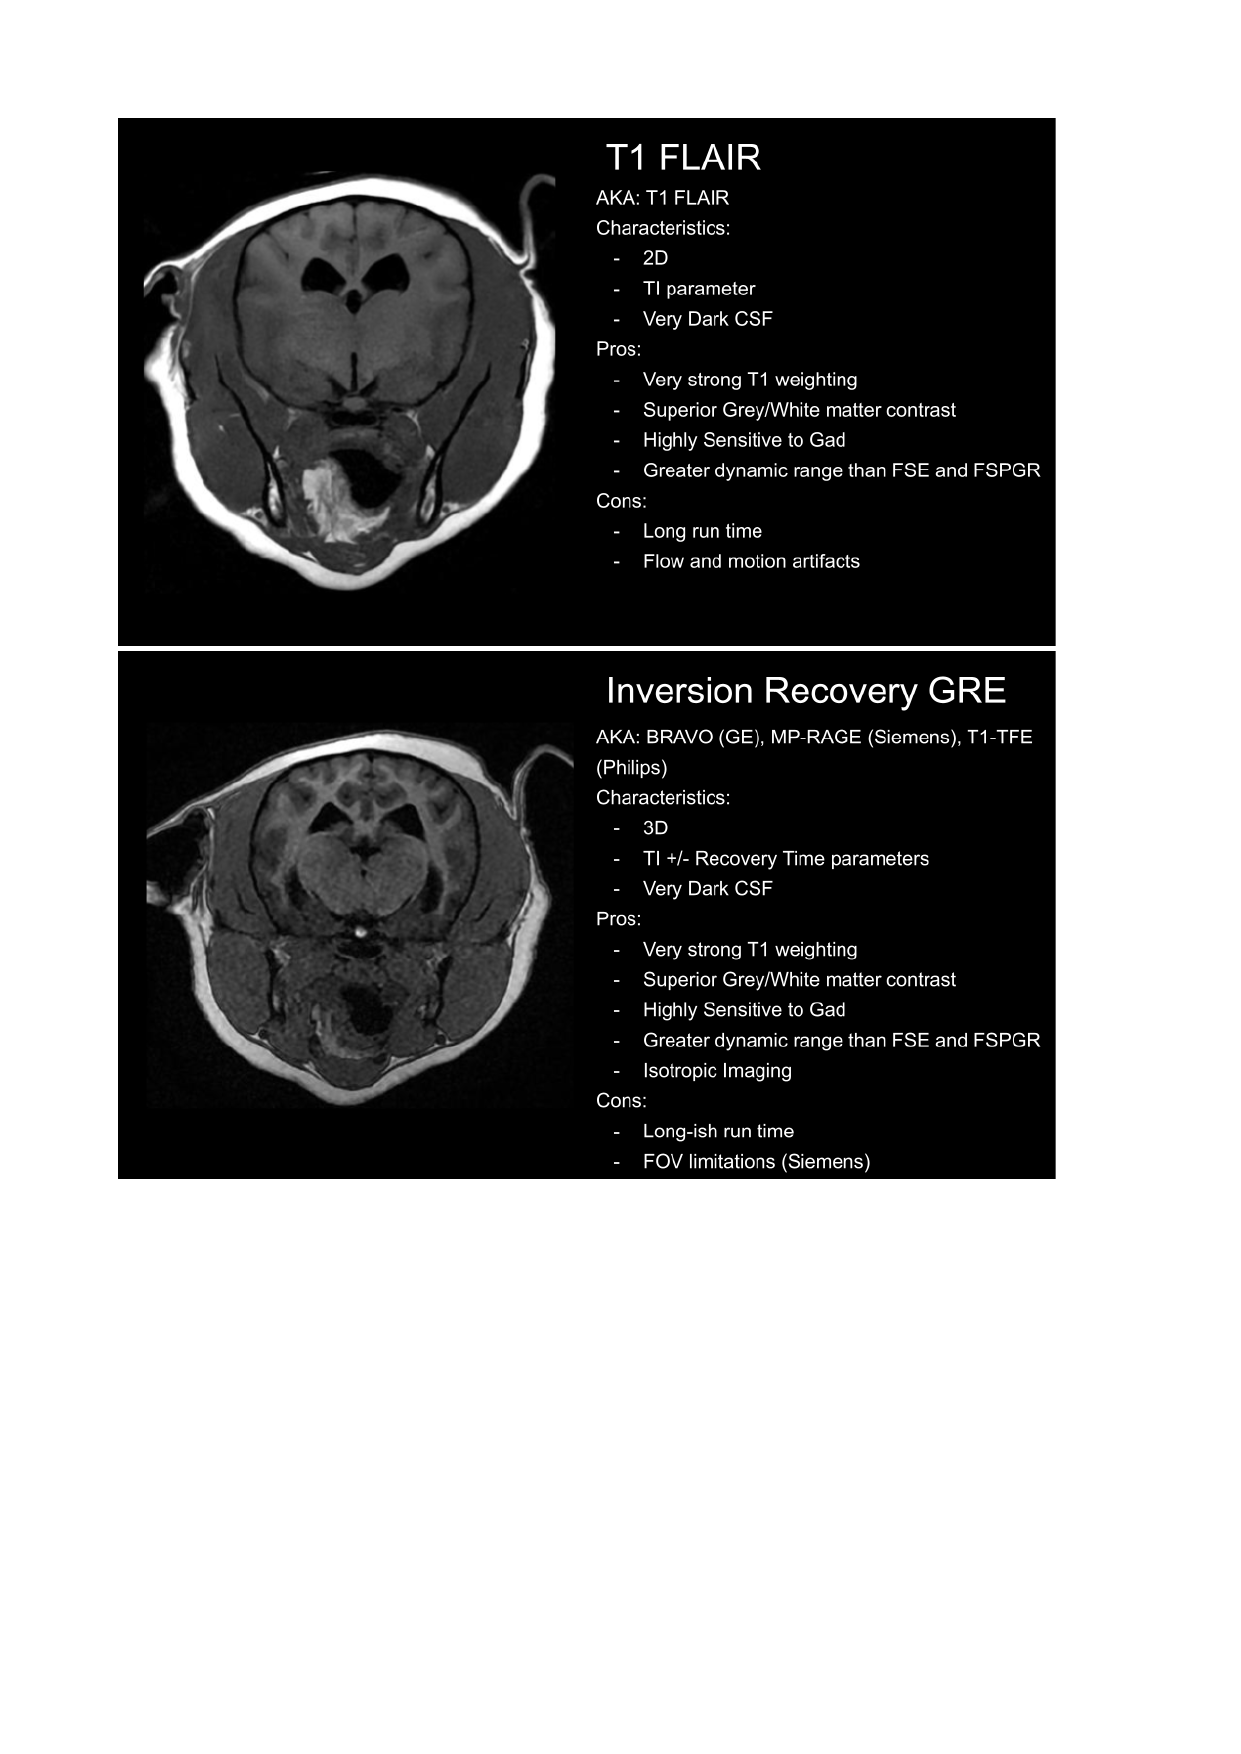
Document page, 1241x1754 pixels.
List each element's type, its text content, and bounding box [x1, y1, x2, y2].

picture [118, 651, 1056, 1179]
text }} [118, 118, 1122, 1179]
picture [118, 118, 1056, 646]
